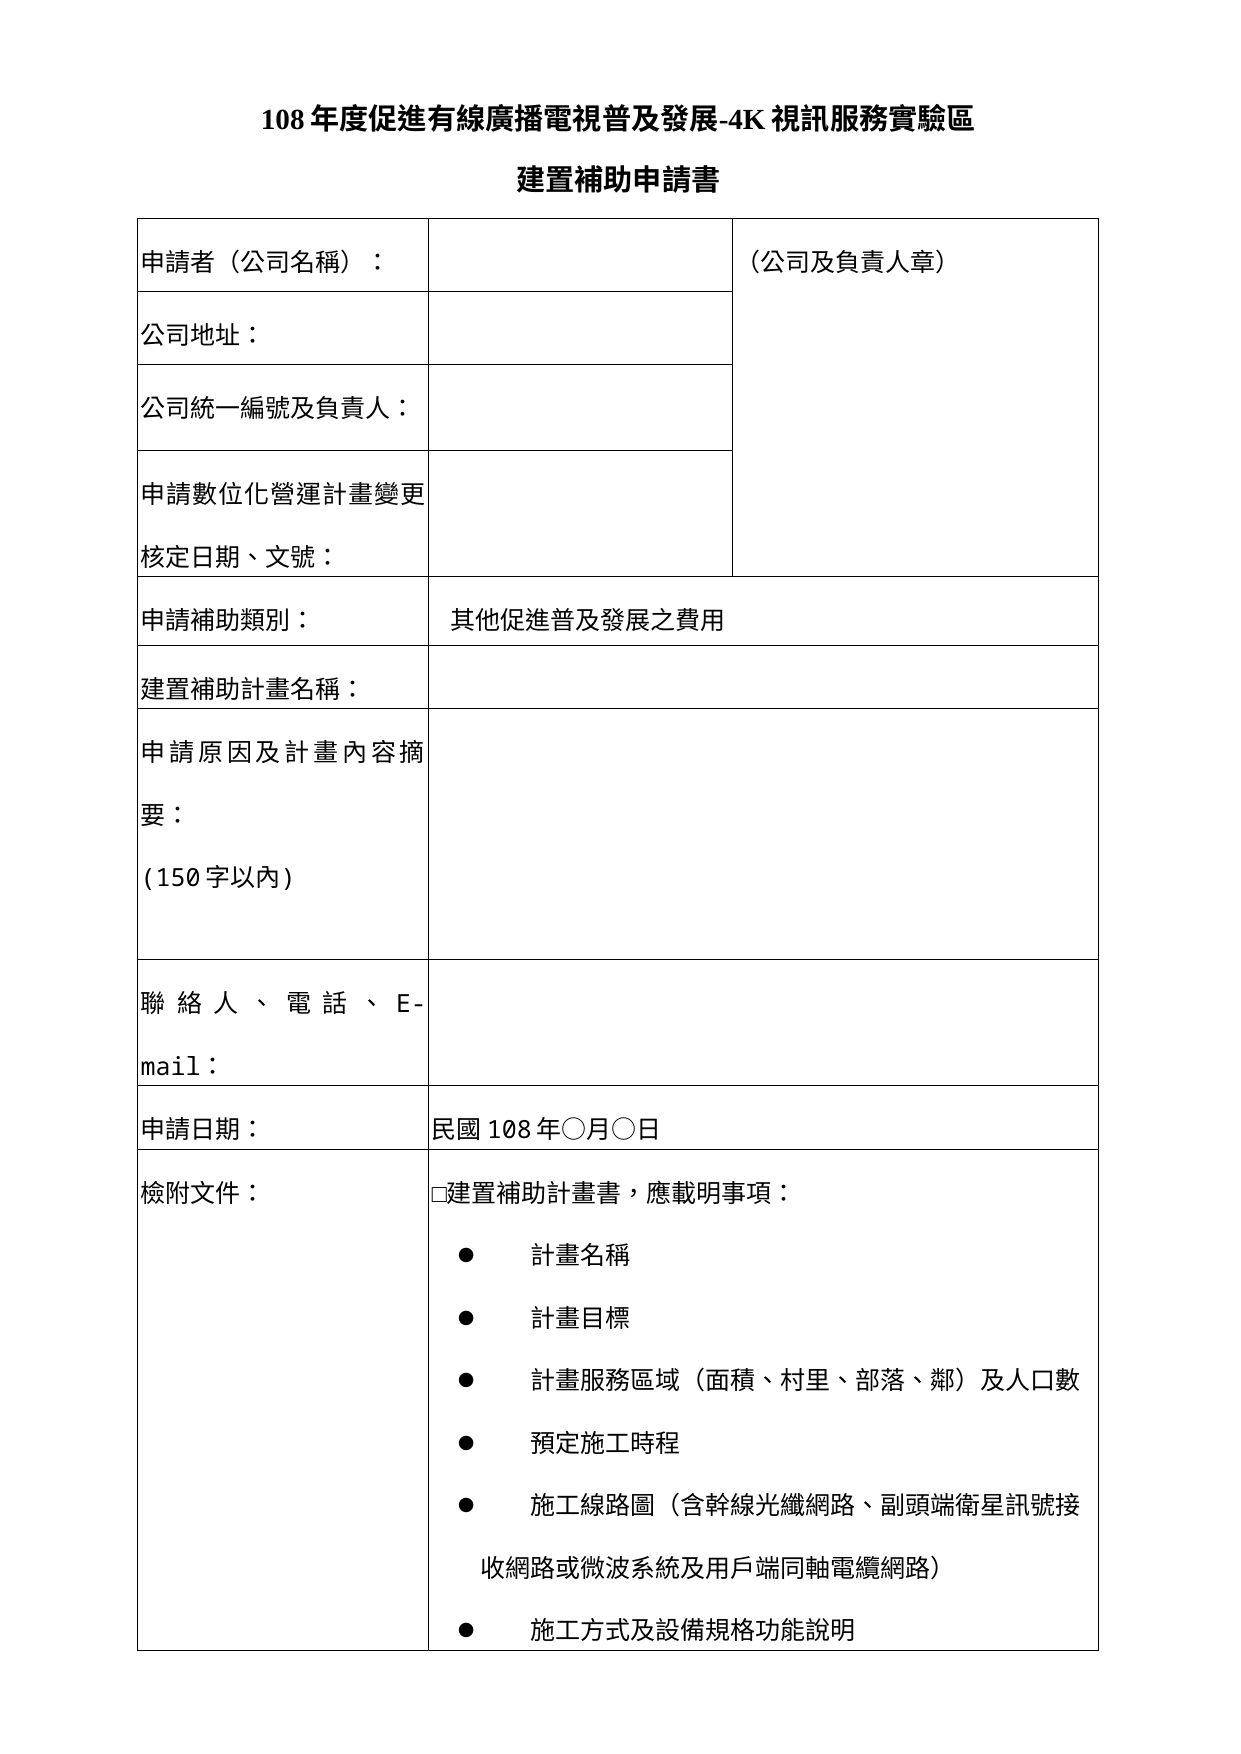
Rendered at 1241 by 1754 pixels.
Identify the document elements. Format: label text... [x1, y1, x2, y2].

table_cell 申請數位化營運計畫變更核定日期、文號： [138, 451, 428, 576]
table_cell [429, 365, 732, 450]
table_cell 聯絡人、電話、E-mail： [138, 960, 428, 1085]
table_cell □建置補助計畫書，應載明事項： 計畫名稱 計畫目標 計畫服務區域（面積、村里、部落、鄰）及人口數 預定施工時程 施工線路圖（含幹線光纖網路、副頭端衛星訊號接收網路或微波系統及用戶端同軸電纜網路） 施工方式及設備規格功能說明 總工程款及各項成本估價分析表 效益評估 如以副頭端衛星訊號接收網路建置，需說明必要性，並與光纖網路建置做比較分析 4K視訊服務實驗區可服務4K數位機上盒之戶數、可提供4K超高畫質數位頻道播放數量 □補助計畫工程經費預算表 □計畫書內容及檢附資料，請另附具電子檔之光碟8份。 □本會指定之文件（如：提供建置範圍沿線收視戶優惠方案） [429, 1150, 1098, 1650]
table_cell 其他促進普及發展之費用 [429, 577, 1098, 644]
text 建置補助申請書 [183, 157, 1053, 199]
table_header [429, 219, 732, 291]
table_header （公司及負責人章） [733, 219, 1098, 576]
table_cell [429, 451, 732, 576]
table_cell 申請補助類別： [138, 577, 428, 644]
table_cell 申請原因及計畫內容摘要： (150字以內) [138, 709, 428, 959]
table_cell 申請日期： [138, 1086, 428, 1149]
text 108年度促進有線廣播電視普及發展-4K視訊服務實驗區 [183, 96, 1053, 138]
table_cell [429, 292, 732, 364]
table_cell 公司統一編號及負責人： [138, 365, 428, 450]
table_cell 公司地址： [138, 292, 428, 364]
table_header 申請者（公司名稱）： [138, 219, 428, 291]
table_cell 檢附文件： [138, 1150, 428, 1650]
table_cell [429, 646, 1098, 708]
table_cell [429, 709, 1098, 959]
table_cell 民國108年○月○日 [429, 1086, 1098, 1149]
table_cell 建置補助計畫名稱： [138, 646, 428, 708]
table_cell [429, 960, 1098, 1085]
